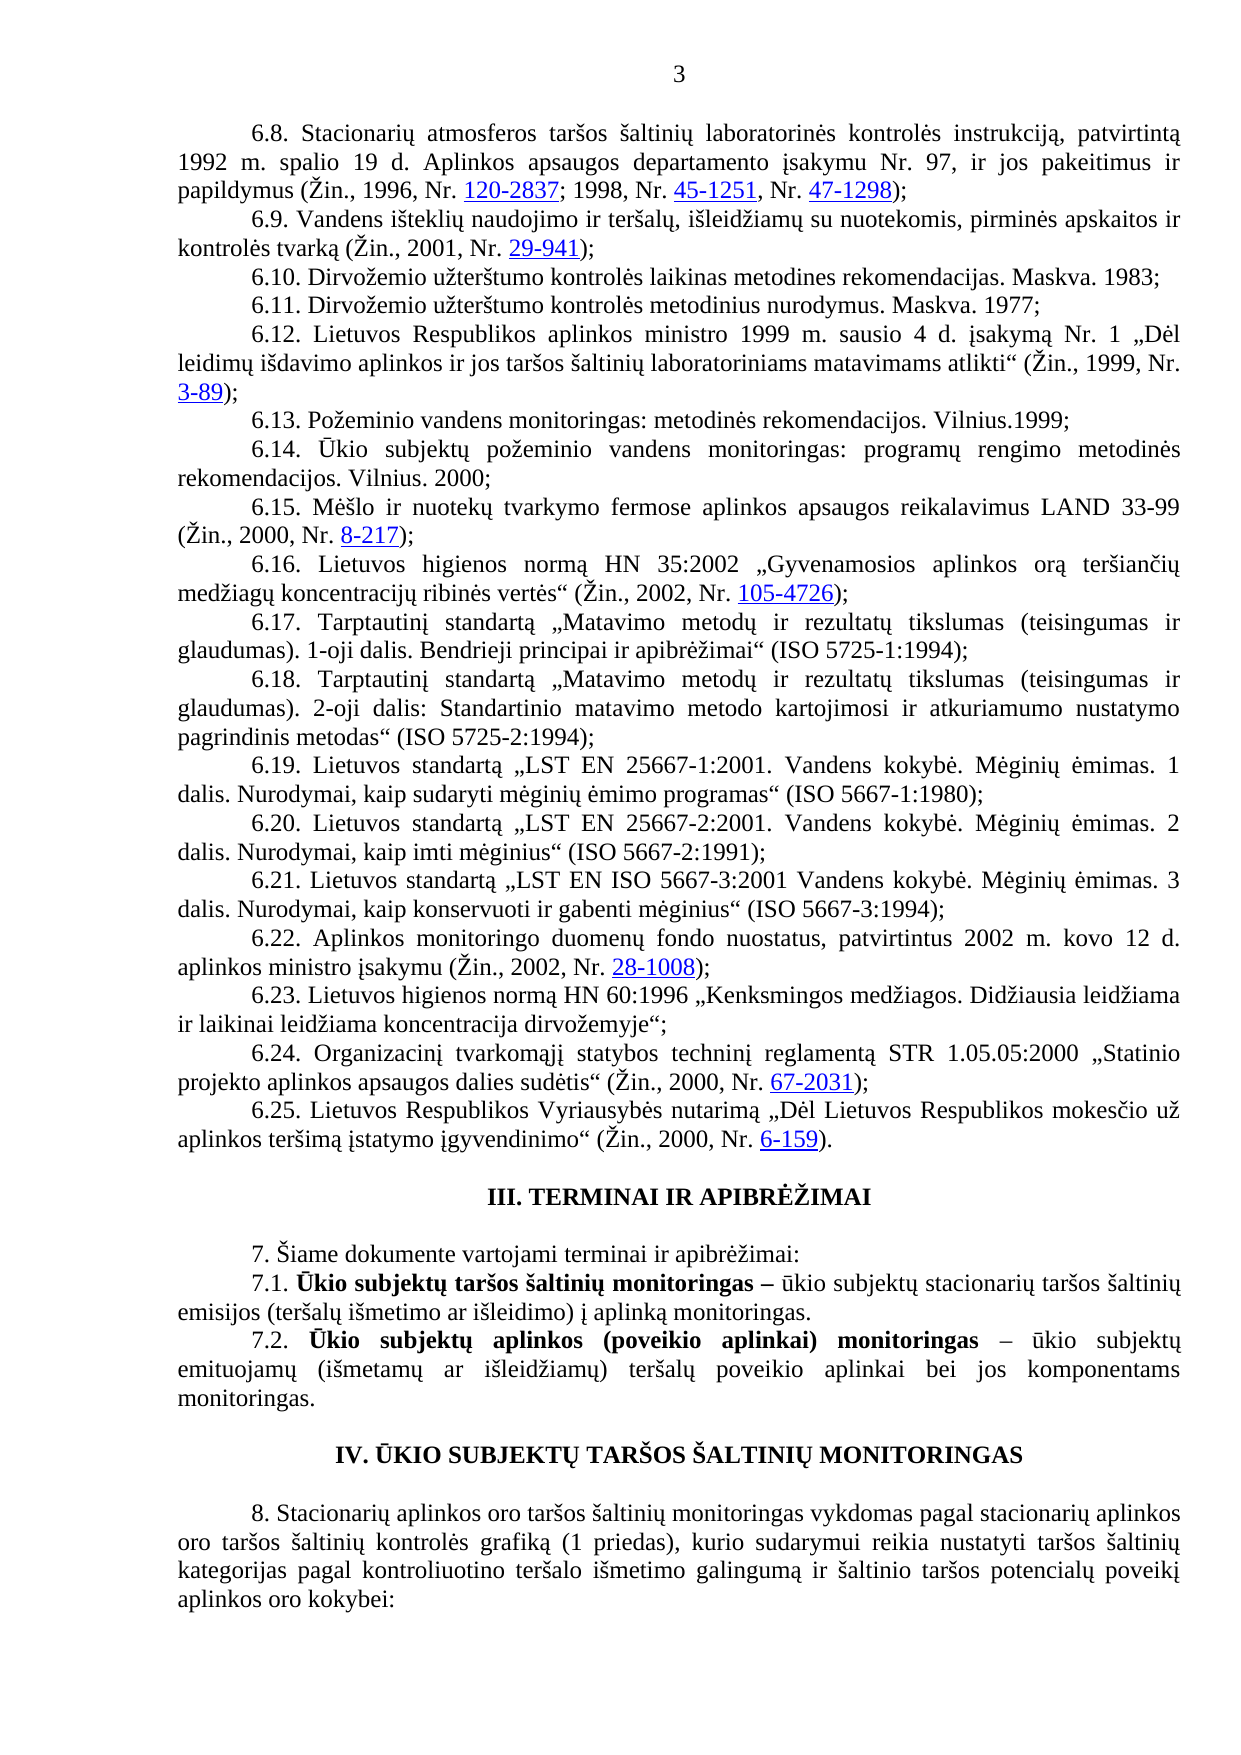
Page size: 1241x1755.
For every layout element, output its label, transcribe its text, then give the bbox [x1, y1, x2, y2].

text 6.23. Lietuvos higienos normą HN 60:1996 „Kenksmingos medžiagos. Didžiausia leidžiama ir laikinai leidžiama koncentracija dirvožemyje“; [177, 981, 1181, 1038]
text 6.13. Požeminio vandens monitoringas: metodinės rekomendacijos. Vilnius.1999; [177, 406, 1181, 434]
text 6.19. Lietuvos standartą „LST EN 25667-1:2001. Vandens kokybė. Mėginių ėmimas. 1 dalis. Nurodymai, kaip sudaryti mėginių ėmimo programas“ (ISO 5667-1:1980); [177, 751, 1181, 808]
text 6.24. Organizacinį tvarkomąjį statybos techninį reglamentą STR 1.05.05:2000 „Statinio projekto aplinkos apsaugos dalies sudėtis“ (Žin., 2000, Nr. 67-2031); [177, 1038, 1181, 1096]
text 6.17. Tarptautinį standartą „Matavimo metodų ir rezultatų tikslumas (teisingumas ir glaudumas). 1-oji dalis. Bendrieji principai ir apibrėžimai“ (ISO 5725-1:1994); [177, 607, 1181, 664]
text 6.25. Lietuvos Respublikos Vyriausybės nutarimą „Dėl Lietuvos Respublikos mokesčio už aplinkos teršimą įstatymo įgyvendinimo“ (Žin., 2000, Nr. 6-159). [177, 1096, 1181, 1153]
text 6.12. Lietuvos Respublikos aplinkos ministro 1999 m. sausio 4 d. įsakymą Nr. 1 „Dėl leidimų išdavimo aplinkos ir jos taršos šaltinių laboratoriniams matavimams atlikti“ (Žin., 1999, Nr. 3-89); [177, 319, 1181, 406]
text 6.16. Lietuvos higienos normą HN 35:2002 „Gyvenamosios aplinkos orą teršiančių medžiagų koncentracijų ribinės vertės“ (Žin., 2002, Nr. 105-4726); [177, 549, 1181, 607]
text 7. Šiame dokumente vartojami terminai ir apibrėžimai: [177, 1239, 1181, 1268]
text III. TERMINAI IR APIBRĖŽIMAI [177, 1182, 1181, 1211]
text 6.9. Vandens išteklių naudojimo ir teršalų, išleidžiamų su nuotekomis, pirminės apskaitos ir kontrolės tvarką (Žin., 2001, Nr. 29-941); [177, 204, 1181, 262]
text 6.8. Stacionarių atmosferos taršos šaltinių laboratorinės kontrolės instrukciją, patvirtintą 1992 m. spalio 19 d. Aplinkos apsaugos departamento įsakymu Nr. 97, ir jos pakeitimus ir papildymus (Žin., 1996, Nr. 120-2837; 1998, Nr. 45-1251, Nr. 47-1298); [177, 118, 1181, 204]
text IV. ŪKIO SUBJEKTŲ TARŠOS ŠALTINIŲ MONITORINGAS [177, 1441, 1181, 1469]
text 6.21. Lietuvos standartą „LST EN ISO 5667-3:2001 Vandens kokybė. Mėginių ėmimas. 3 dalis. Nurodymai, kaip konservuoti ir gabenti mėginius“ (ISO 5667-3:1994); [177, 866, 1181, 923]
text 6.15. Mėšlo ir nuotekų tvarkymo fermose aplinkos apsaugos reikalavimus LAND 33-99 (Žin., 2000, Nr. 8-217); [177, 492, 1181, 549]
text 7.1. Ūkio subjektų taršos šaltinių monitoringas – ūkio subjektų stacionarių taršos šaltinių emisijos (teršalų išmetimo ar išleidimo) į aplinką monitoringas. [177, 1268, 1181, 1326]
text 6.18. Tarptautinį standartą „Matavimo metodų ir rezultatų tikslumas (teisingumas ir glaudumas). 2-oji dalis: Standartinio matavimo metodo kartojimosi ir atkuriamumo nustatymo pagrindinis metodas“ (ISO 5725-2:1994); [177, 664, 1181, 751]
text 6.11. Dirvožemio užterštumo kontrolės metodinius nurodymus. Maskva. 1977; [177, 291, 1181, 319]
text 8. Stacionarių aplinkos oro taršos šaltinių monitoringas vykdomas pagal stacionarių aplinkos oro taršos šaltinių kontrolės grafiką (1 priedas), kurio sudarymui reikia nustatyti taršos šaltinių kategorijas pagal kontroliuotino teršalo išmetimo galingumą ir šaltinio taršos potencialų poveikį aplinkos oro kokybei: [177, 1498, 1181, 1613]
text 6.20. Lietuvos standartą „LST EN 25667-2:2001. Vandens kokybė. Mėginių ėmimas. 2 dalis. Nurodymai, kaip imti mėginius“ (ISO 5667-2:1991); [177, 808, 1181, 866]
text 6.14. Ūkio subjektų požeminio vandens monitoringas: programų rengimo metodinės rekomendacijos. Vilnius. 2000; [177, 434, 1181, 492]
text 6.10. Dirvožemio užterštumo kontrolės laikinas metodines rekomendacijas. Maskva. 1983; [177, 262, 1181, 291]
text 6.22. Aplinkos monitoringo duomenų fondo nuostatus, patvirtintus 2002 m. kovo 12 d. aplinkos ministro įsakymu (Žin., 2002, Nr. 28-1008); [177, 923, 1181, 981]
text 7.2. Ūkio subjektų aplinkos (poveikio aplinkai) monitoringas – ūkio subjektų emituojamų (išmetamų ar išleidžiamų) teršalų poveikio aplinkai bei jos komponentams monitoringas. [177, 1326, 1181, 1412]
